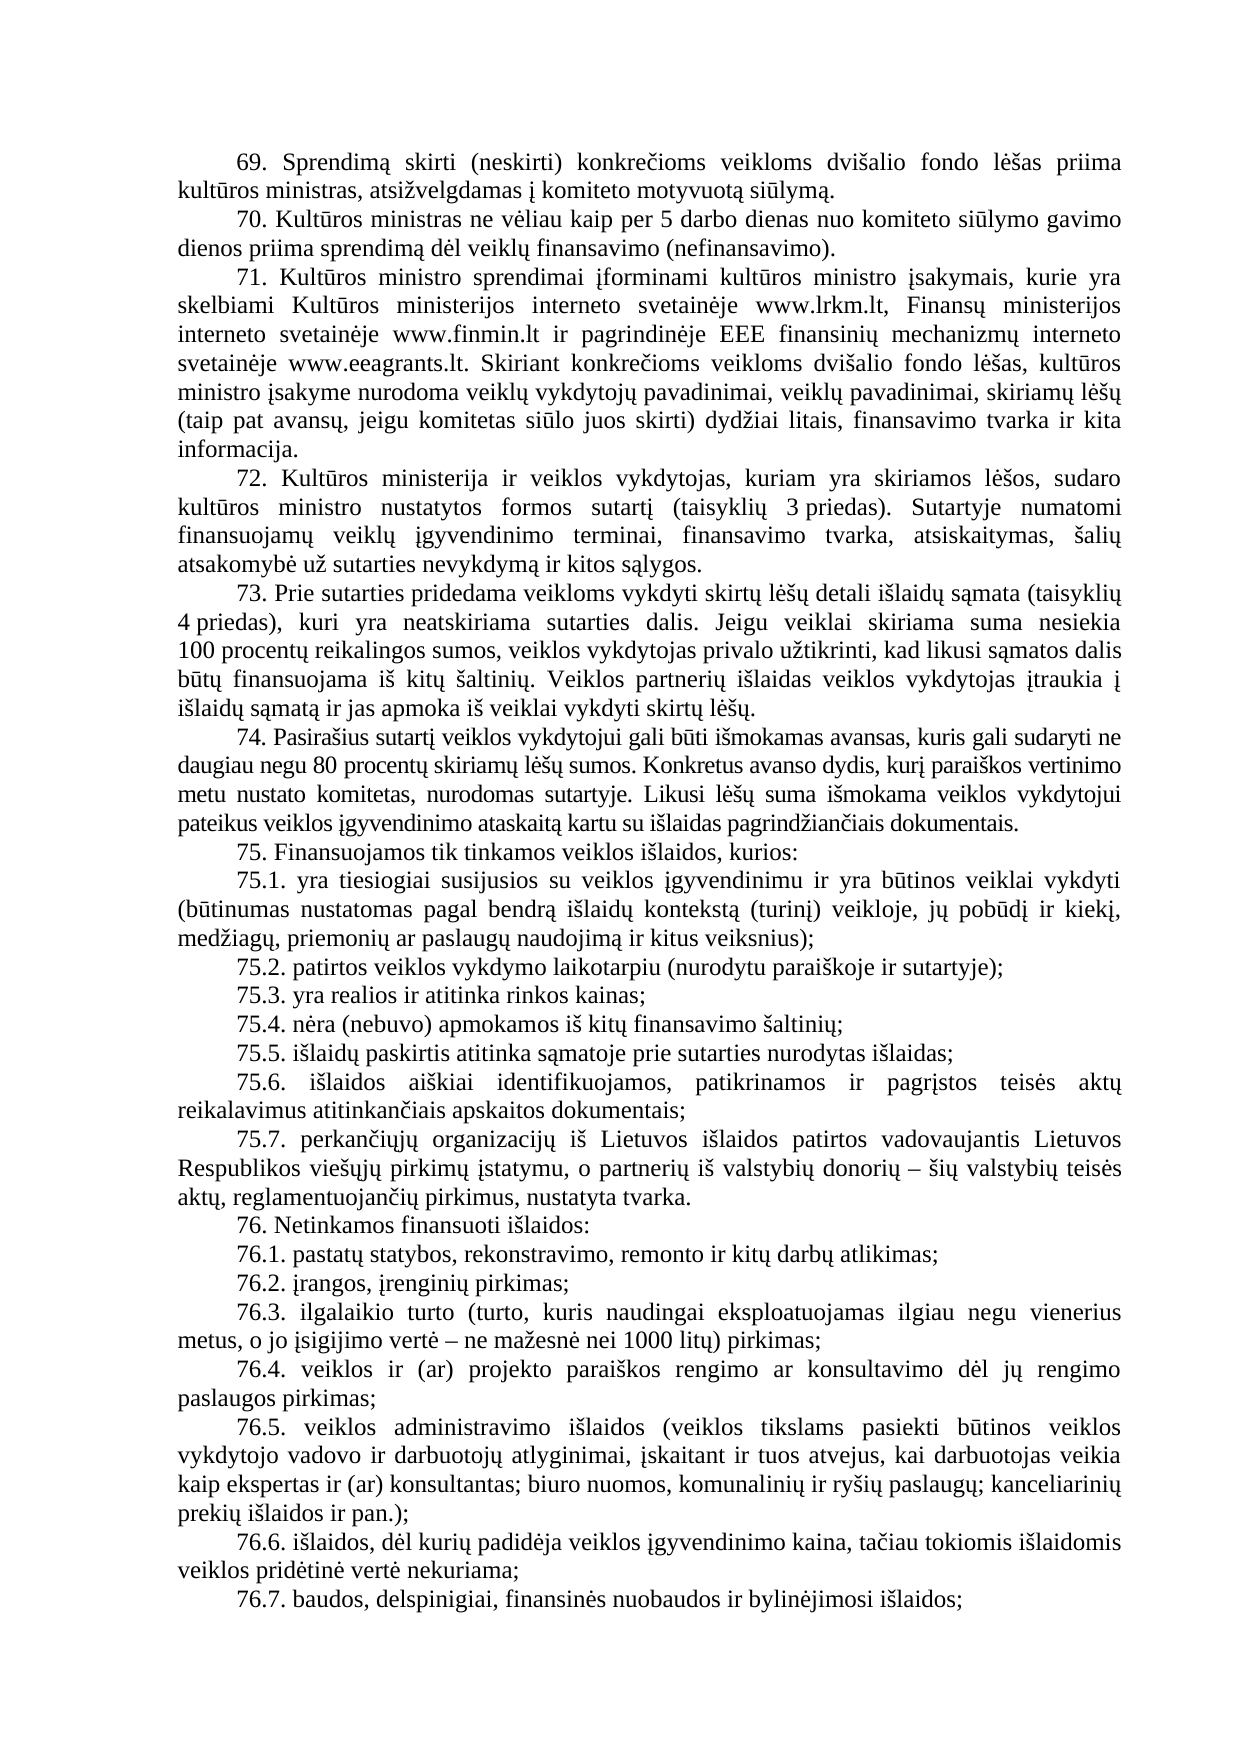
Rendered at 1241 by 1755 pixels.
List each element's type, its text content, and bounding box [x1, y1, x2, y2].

text 72. Kultūros ministerija ir veiklos vykdytojas, kuriam yra skiriamos lėšos, sudaro kultūros ministro nustatytos formos sutartį (taisyklių 3 priedas). Sutartyje numatomi finansuojamų veiklų įgyvendinimo terminai, finansavimo tvarka, atsiskaitymas, šalių atsakomybė už sutarties nevykdymą ir kitos sąlygos. [177, 463, 1122, 578]
text 75.4. nėra (nebuvo) apmokamos iš kitų finansavimo šaltinių; [177, 1009, 1122, 1038]
text 75.2. patirtos veiklos vykdymo laikotarpiu (nurodytu paraiškoje ir sutartyje); [177, 952, 1122, 981]
text 75.6. išlaidos aiškiai identifikuojamos, patikrinamos ir pagrįstos teisės aktų reikalavimus atitinkančiais apskaitos dokumentais; [177, 1067, 1122, 1124]
text 76.5. veiklos administravimo išlaidos (veiklos tikslams pasiekti būtinos veiklos vykdytojo vadovo ir darbuotojų atlyginimai, įskaitant ir tuos atvejus, kai darbuotojas veikia kaip ekspertas ir (ar) konsultantas; biuro nuomos, komunalinių ir ryšių paslaugų; kanceliarinių prekių išlaidos ir pan.); [177, 1412, 1122, 1527]
text 73. Prie sutarties pridedama veikloms vykdyti skirtų lėšų detali išlaidų sąmata (taisyklių 4 priedas), kuri yra neatskiriama sutarties dalis. Jeigu veiklai skiriama suma nesiekia 100 procentų reikalingos sumos, veiklos vykdytojas privalo užtikrinti, kad likusi sąmatos dalis būtų finansuojama iš kitų šaltinių. Veiklos partnerių išlaidas veiklos vykdytojas įtraukia į išlaidų sąmatą ir jas apmoka iš veiklai vykdyti skirtų lėšų. [177, 578, 1122, 722]
text 76.7. baudos, delspinigiai, finansinės nuobaudos ir bylinėjimosi išlaidos; [177, 1584, 1122, 1613]
text 69. Sprendimą skirti (neskirti) konkrečioms veikloms dvišalio fondo lėšas priima kultūros ministras, atsižvelgdamas į komiteto motyvuotą siūlymą. [177, 147, 1122, 204]
text 71. Kultūros ministro sprendimai įforminami kultūros ministro įsakymais, kurie yra skelbiami Kultūros ministerijos interneto svetainėje www.lrkm.lt, Finansų ministerijos interneto svetainėje www.finmin.lt ir pagrindinėje EEE finansinių mechanizmų interneto svetainėje www.eeagrants.lt. Skiriant konkrečioms veikloms dvišalio fondo lėšas, kultūros ministro įsakyme nurodoma veiklų vykdytojų pavadinimai, veiklų pavadinimai, skiriamų lėšų (taip pat avansų, jeigu komitetas siūlo juos skirti) dydžiai litais, finansavimo tvarka ir kita informacija. [177, 262, 1122, 463]
text 75.7. perkančiųjų organizacijų iš Lietuvos išlaidos patirtos vadovaujantis Lietuvos Respublikos viešųjų pirkimų įstatymu, o partnerių iš valstybių donorių – šių valstybių teisės aktų, reglamentuojančių pirkimus, nustatyta tvarka. [177, 1124, 1122, 1211]
text 74. Pasirašius sutartį veiklos vykdytojui gali būti išmokamas avansas, kuris gali sudaryti ne daugiau negu 80 procentų skiriamų lėšų sumos. Konkretus avanso dydis, kurį paraiškos vertinimo metu nustato komitetas, nurodomas sutartyje. Likusi lėšų suma išmokama veiklos vykdytojui pateikus veiklos įgyvendinimo ataskaitą kartu su išlaidas pagrindžiančiais dokumentais. [177, 722, 1122, 837]
text 75.3. yra realios ir atitinka rinkos kainas; [177, 981, 1122, 1009]
text 76.2. įrangos, įrenginių pirkimas; [177, 1268, 1122, 1297]
text 75.5. išlaidų paskirtis atitinka sąmatoje prie sutarties nurodytas išlaidas; [177, 1038, 1122, 1067]
text 70. Kultūros ministras ne vėliau kaip per 5 darbo dienas nuo komiteto siūlymo gavimo dienos priima sprendimą dėl veiklų finansavimo (nefinansavimo). [177, 204, 1122, 262]
text 76.4. veiklos ir (ar) projekto paraiškos rengimo ar konsultavimo dėl jų rengimo paslaugos pirkimas; [177, 1354, 1122, 1412]
text 76.1. pastatų statybos, rekonstravimo, remonto ir kitų darbų atlikimas; [177, 1239, 1122, 1268]
text 75. Finansuojamos tik tinkamos veiklos išlaidos, kurios: [177, 837, 1122, 866]
text 76. Netinkamos finansuoti išlaidos: [177, 1211, 1122, 1239]
text 76.3. ilgalaikio turto (turto, kuris naudingai eksploatuojamas ilgiau negu vienerius metus, o jo įsigijimo vertė – ne mažesnė nei 1000 litų) pirkimas; [177, 1297, 1122, 1354]
text 75.1. yra tiesiogiai susijusios su veiklos įgyvendinimu ir yra būtinos veiklai vykdyti (būtinumas nustatomas pagal bendrą išlaidų kontekstą (turinį) veikloje, jų pobūdį ir kiekį, medžiagų, priemonių ar paslaugų naudojimą ir kitus veiksnius); [177, 866, 1122, 952]
text 76.6. išlaidos, dėl kurių padidėja veiklos įgyvendinimo kaina, tačiau tokiomis išlaidomis veiklos pridėtinė vertė nekuriama; [177, 1527, 1122, 1584]
